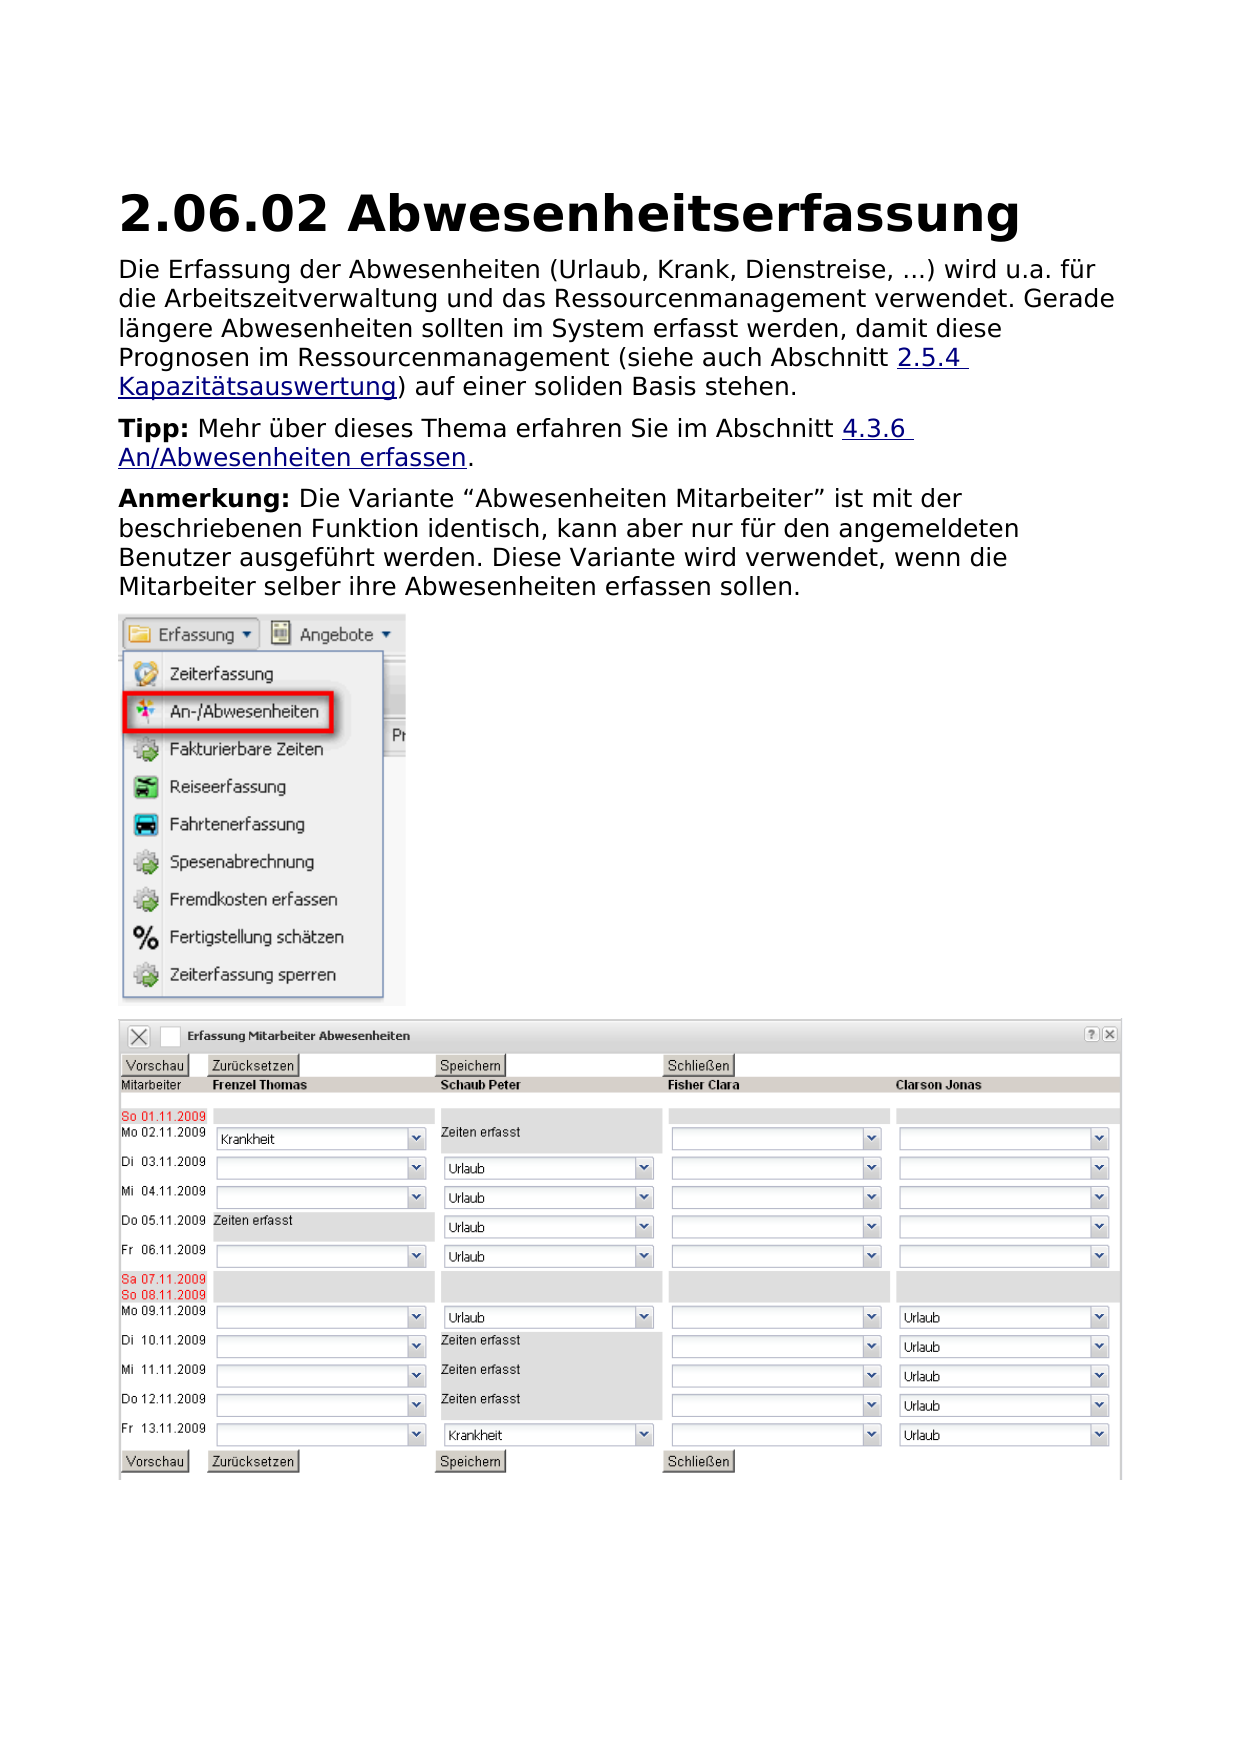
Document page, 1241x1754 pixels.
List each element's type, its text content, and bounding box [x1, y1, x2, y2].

text Die Erfassung der Abwesenheiten (Urlaub, Krank, Dienstreise, ...) wird u.a. für die Arbeitszeitverwaltung und das Ressourcenmanagement verwendet. Gerade längere Abwesenheiten sollten im System erfasst werden, damit diese Prognosen im Ressourcenmanagement (siehe auch Abschnitt 2.5.4 Kapazitätsauswertung) auf einer soliden Basis stehen. [118, 256, 1122, 401]
picture [118, 613, 406, 1006]
text Tipp: Mehr über dieses Thema erfahren Sie im Abschnitt 4.3.6 An/Abwesenheiten erfassen. [118, 414, 1122, 472]
subtitle 2.06.02 Abwesenheitserfassung [118, 185, 1122, 243]
picture [118, 1018, 1123, 1480]
text Anmerkung: Die Variante “Abwesenheiten Mitarbeiter” ist mit der beschriebenen Funktion identisch, kann aber nur für den angemeldeten Benutzer ausgeführt werden. Diese Variante wird verwendet, wenn die Mitarbeiter selber ihre Abwesenheiten erfassen sollen. [118, 485, 1122, 601]
